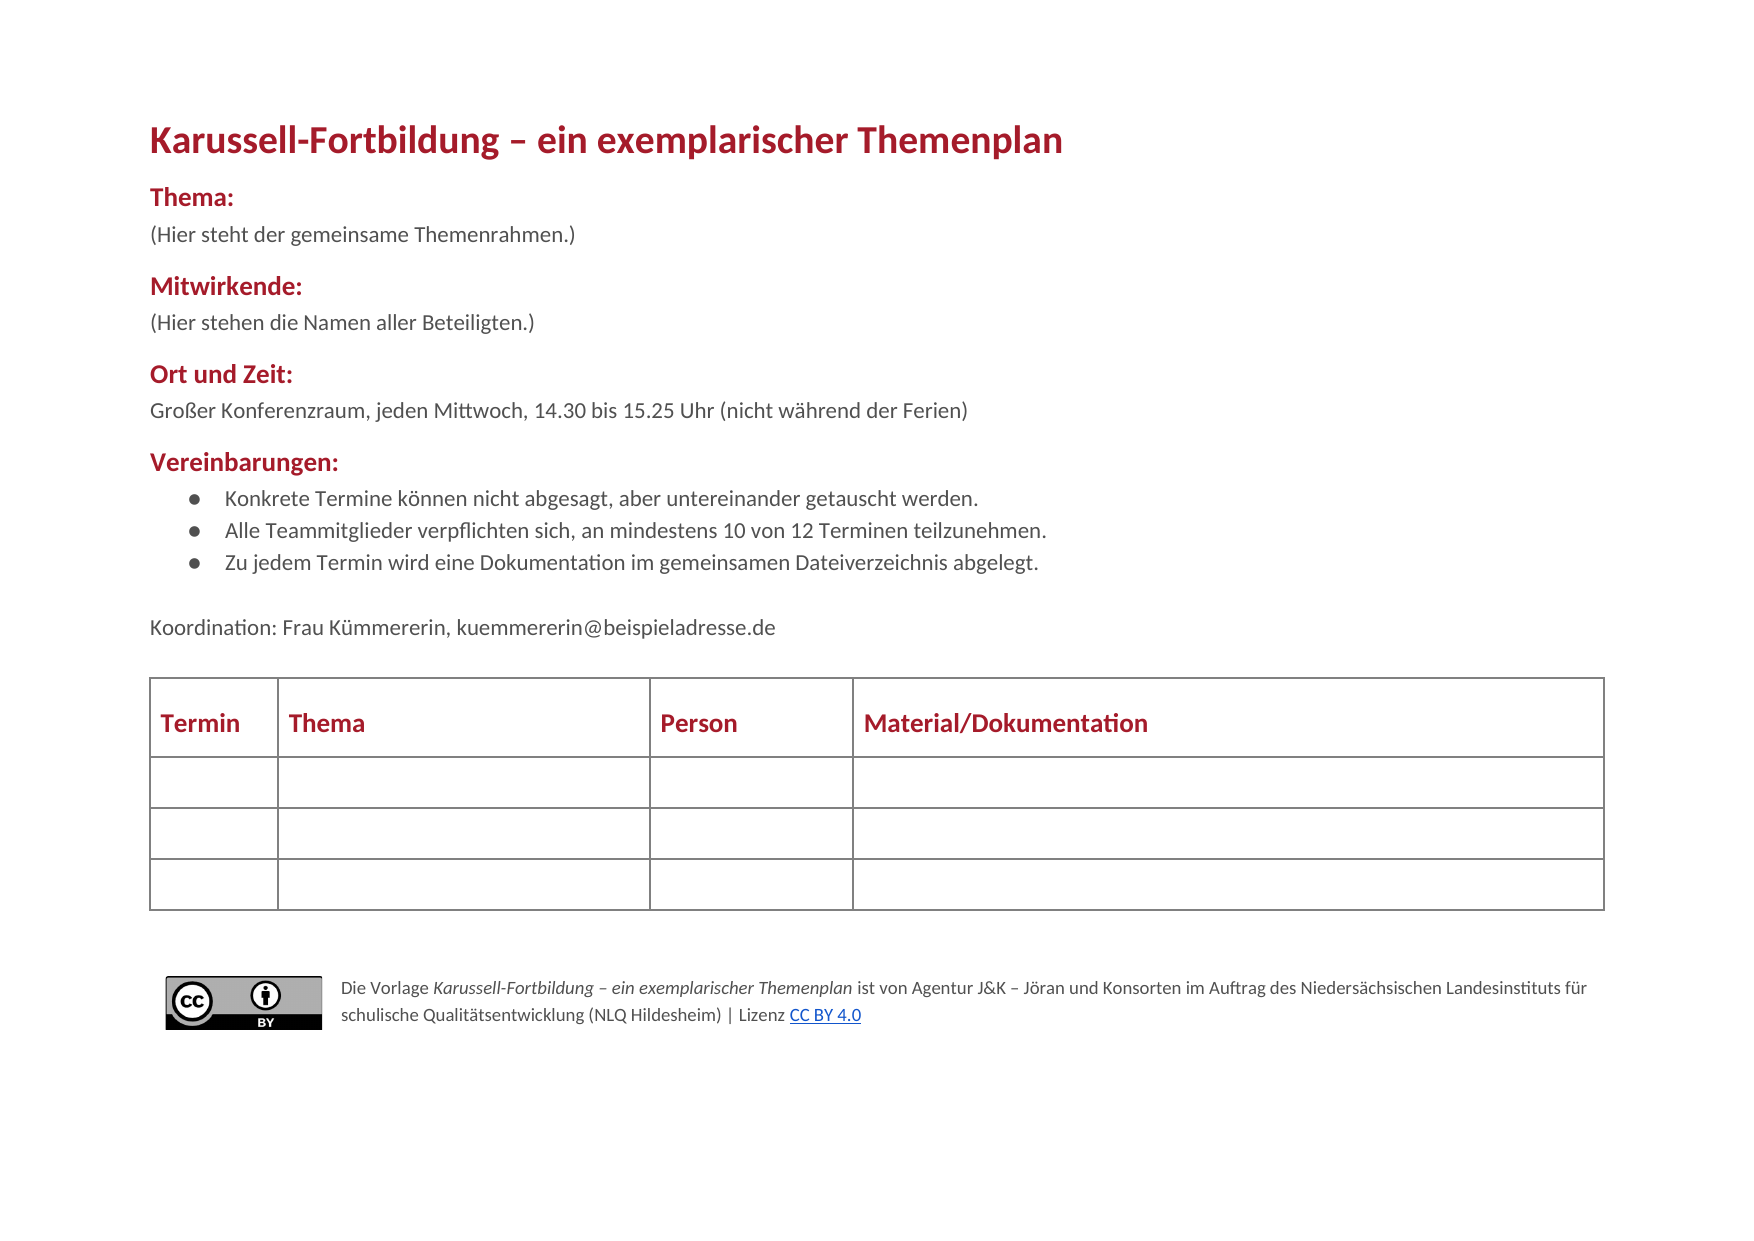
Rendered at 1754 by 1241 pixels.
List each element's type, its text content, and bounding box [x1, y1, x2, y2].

text (Hier steht der gemeinsame Themenrahmen.) [150, 220, 1604, 248]
list Zu jedem Termin wird eine Dokumentation im gemeinsamen Dateiverzeichnis abgelegt. [187, 548, 1604, 577]
table_cell [651, 809, 852, 858]
table_cell [651, 758, 852, 807]
table_cell [279, 758, 649, 807]
list Konkrete Termine können nicht abgesagt, aber untereinander getauscht werden. [187, 484, 1604, 512]
picture [165, 976, 323, 1030]
table_cell [151, 758, 277, 807]
subtitle Mitwirkende: [150, 269, 1604, 302]
table_cell [854, 809, 1603, 858]
table_cell [151, 860, 277, 909]
subtitle Ort und Zeit: [150, 357, 1604, 390]
table_cell [651, 860, 852, 909]
text (Hier stehen die Namen aller Beteiligten.) [150, 308, 1604, 336]
table_cell [279, 809, 649, 858]
text Großer Konferenzraum, jeden Mittwoch, 14.30 bis 15.25 Uhr (nicht während der Ferien) [150, 396, 1604, 424]
subtitle Thema: [150, 181, 1604, 213]
table_cell [151, 809, 277, 858]
text Die Vorlage Karussell-Fortbildung – ein exemplarischer Themenplan ist von Agentur J&K – Jöran und Konsorten im Auftrag des Niedersächsischen Landesinstituts für schulische Qualitätsentwicklung (NLQ Hildesheim) | Lizenz CC BY 4.0 [323, 977, 1604, 1026]
table_cell [854, 758, 1603, 807]
title Karussell-Fortbildung – ein exemplarischer Themenplan [150, 116, 1604, 164]
text Koordination: Frau Kümmererin, kuemmererin@beispieladresse.de [150, 613, 1604, 641]
table_header Termin [151, 679, 277, 756]
list Alle Teammitglieder verpflichten sich, an mindestens 10 von 12 Terminen teilzunehmen. [187, 516, 1604, 544]
subtitle Vereinbarungen: [150, 445, 1604, 478]
table_cell [854, 860, 1603, 909]
table_header Person [651, 679, 852, 756]
table_header Material/Dokumentation [854, 679, 1603, 756]
table_cell [279, 860, 649, 909]
table_header Thema [279, 679, 649, 756]
